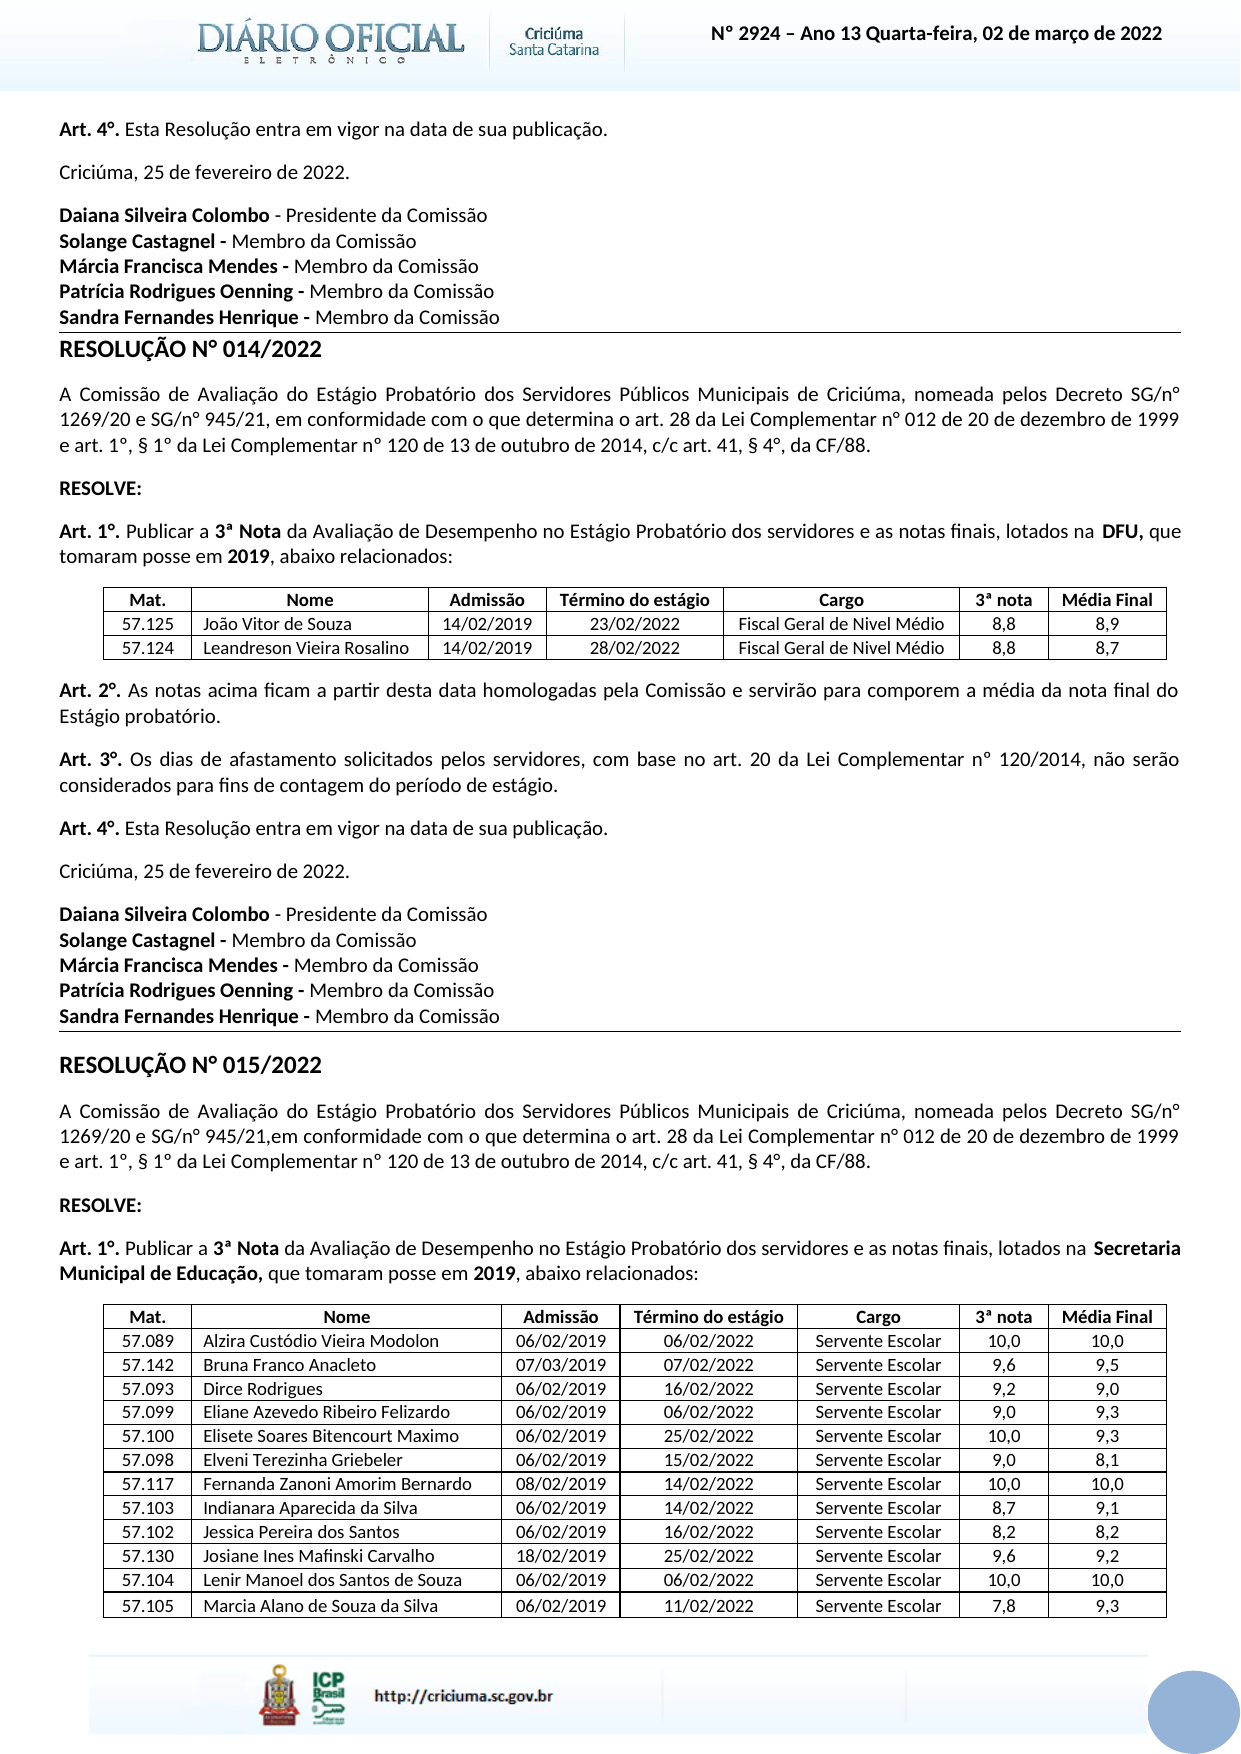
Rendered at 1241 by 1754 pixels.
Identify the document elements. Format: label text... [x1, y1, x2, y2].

table_cell 18/02/2019 [502, 1544, 619, 1567]
table_header Término do estágio [547, 588, 723, 611]
table_cell Servente Escolar [798, 1401, 959, 1423]
text Solange Castagnel - Membro da Comissão [59, 228, 1181, 253]
table_cell 9,3 [1049, 1401, 1166, 1423]
table_cell Servente Escolar [798, 1377, 959, 1399]
table_cell 57.104 [104, 1569, 191, 1591]
table_cell Servente Escolar [798, 1425, 959, 1447]
table_cell Servente Escolar [798, 1496, 959, 1519]
table_cell 07/02/2022 [621, 1353, 797, 1376]
table_cell Marcia Alano de Souza da Silva [192, 1593, 501, 1617]
table_cell 9,5 [1049, 1353, 1166, 1376]
text Daiana Silveira Colombo - Presidente da Comissão [59, 901, 1181, 927]
text Márcia Francisca Mendes - Membro da Comissão [59, 253, 1181, 279]
table_cell Elveni Terezinha Griebeler [192, 1449, 501, 1471]
table_header Admissão [502, 1305, 619, 1328]
text Criciúma, 25 de fevereiro de 2022. [59, 159, 1181, 185]
table_cell Bruna Franco Anacleto [192, 1353, 501, 1376]
text RESOLVE: [59, 1192, 1181, 1217]
table_cell 14/02/2019 [429, 612, 546, 635]
text Criciúma, 25 de fevereiro de 2022. [59, 858, 1181, 884]
text Patrícia Rodrigues Oenning - Membro da Comissão [59, 279, 1181, 304]
table_header 3ª nota [960, 1305, 1048, 1328]
table_header Média Final [1049, 1305, 1166, 1328]
table_cell Eliane Azevedo Ribeiro Felizardo [192, 1401, 501, 1423]
text Sandra Fernandes Henrique - Membro da Comissão [59, 304, 1181, 332]
table_cell 9,3 [1049, 1425, 1166, 1447]
table_cell 10,0 [960, 1329, 1048, 1352]
table_cell Servente Escolar [798, 1473, 959, 1495]
table_cell Jessica Pereira dos Santos [192, 1520, 501, 1543]
table_header Término do estágio [621, 1305, 797, 1328]
table_cell Leandreson Vieira Rosalino [192, 636, 428, 659]
table_cell 06/02/2019 [502, 1520, 619, 1543]
table_cell Fiscal Geral de Nivel Médio [724, 636, 959, 659]
text Márcia Francisca Mendes - Membro da Comissão [59, 952, 1181, 978]
table_cell 57.093 [104, 1377, 191, 1399]
table_cell 8,9 [1049, 612, 1166, 635]
table_cell 9,2 [960, 1377, 1048, 1399]
table_cell 8,8 [960, 636, 1048, 659]
table_cell 06/02/2019 [502, 1496, 619, 1519]
table_header Mat. [104, 588, 191, 611]
text Art. 4°. Esta Resolução entra em vigor na data de sua publicação. [59, 116, 1181, 141]
table_cell 9,1 [1049, 1496, 1166, 1519]
table_header Média Final [1049, 588, 1166, 611]
table_cell 08/02/2019 [502, 1473, 619, 1495]
table_cell Servente Escolar [798, 1520, 959, 1543]
table_cell 06/02/2019 [502, 1449, 619, 1471]
text RESOLUÇÃO N° 015/2022 [59, 1049, 1181, 1080]
table_cell Alzira Custódio Vieira Modolon [192, 1329, 501, 1352]
table_cell 9,0 [960, 1401, 1048, 1423]
table_cell 11/02/2022 [621, 1593, 797, 1617]
table_cell 06/02/2022 [621, 1329, 797, 1352]
table_cell 57.102 [104, 1520, 191, 1543]
table_cell Servente Escolar [798, 1353, 959, 1376]
table_cell 8,7 [1049, 636, 1166, 659]
table_cell Lenir Manoel dos Santos de Souza [192, 1569, 501, 1591]
table_cell 10,0 [1049, 1329, 1166, 1352]
text Art. 1°. Publicar a 3ª Nota da Avaliação de Desempenho no Estágio Probatório dos servidores e as notas finais, lotados na Secretaria Municipal de Educação, que tomaram posse em 2019, abaixo relacionados: [59, 1235, 1181, 1286]
table_cell 14/02/2022 [621, 1496, 797, 1519]
table_cell Indianara Aparecida da Silva [192, 1496, 501, 1519]
text A Comissão de Avaliação do Estágio Probatório dos Servidores Públicos Municipais de Criciúma, nomeada pelos Decreto SG/n° 1269/20 e SG/n° 945/21, em conformidade com o que determina o art. 28 da Lei Complementar n° 012 de 20 de dezembro de 1999 e art. 1º, § 1º da Lei Complementar nº 120 de 13 de outubro de 2014, c/c art. 41, § 4°, da CF/88. [59, 381, 1181, 457]
table_cell 8,2 [960, 1520, 1048, 1543]
table_cell 06/02/2019 [502, 1569, 619, 1591]
text Solange Castagnel - Membro da Comissão [59, 927, 1181, 952]
table_cell 9,0 [1049, 1377, 1166, 1399]
table_cell 10,0 [960, 1569, 1048, 1591]
table_cell 57.117 [104, 1473, 191, 1495]
table_cell Fernanda Zanoni Amorim Bernardo [192, 1473, 501, 1495]
table_cell 57.099 [104, 1401, 191, 1423]
text Patrícia Rodrigues Oenning - Membro da Comissão [59, 978, 1181, 1003]
text Art. 1°. Publicar a 3ª Nota da Avaliação de Desempenho no Estágio Probatório dos servidores e as notas finais, lotados na DFU, que tomaram posse em 2019, abaixo relacionados: [59, 518, 1181, 569]
table_cell 8,8 [960, 612, 1048, 635]
table_cell 14/02/2019 [429, 636, 546, 659]
text Sandra Fernandes Henrique - Membro da Comissão [59, 1003, 1181, 1031]
table_header Nome [192, 1305, 501, 1328]
table_cell 06/02/2019 [502, 1593, 619, 1617]
table_cell 57.103 [104, 1496, 191, 1519]
table_cell 57.125 [104, 612, 191, 635]
table_cell 06/02/2022 [621, 1401, 797, 1423]
table_header Admissão [429, 588, 546, 611]
table_cell Dirce Rodrigues [192, 1377, 501, 1399]
table_cell 8,1 [1049, 1449, 1166, 1471]
table_cell 57.089 [104, 1329, 191, 1352]
table_cell 06/02/2019 [502, 1401, 619, 1423]
table_cell 7,8 [960, 1593, 1048, 1617]
table_cell 28/02/2022 [547, 636, 723, 659]
table_cell 15/02/2022 [621, 1449, 797, 1471]
table_cell Servente Escolar [798, 1569, 959, 1591]
table_cell 16/02/2022 [621, 1377, 797, 1399]
table_cell 8,2 [1049, 1520, 1166, 1543]
table_cell Servente Escolar [798, 1544, 959, 1567]
table_cell 07/03/2019 [502, 1353, 619, 1376]
text Daiana Silveira Colombo - Presidente da Comissão [59, 202, 1181, 228]
table_cell 25/02/2022 [621, 1544, 797, 1567]
table_cell 10,0 [1049, 1473, 1166, 1495]
table_cell 16/02/2022 [621, 1520, 797, 1543]
table_cell 23/02/2022 [547, 612, 723, 635]
text Art. 2°. As notas acima ficam a partir desta data homologadas pela Comissão e servirão para comporem a média da nota final do Estágio probatório. [59, 678, 1181, 728]
table_cell João Vitor de Souza [192, 612, 428, 635]
table_cell 57.100 [104, 1425, 191, 1447]
table_cell 06/02/2022 [621, 1569, 797, 1591]
text Art. 3°. Os dias de afastamento solicitados pelos servidores, com base no art. 20 da Lei Complementar nº 120/2014, não serão considerados para fins de contagem do período de estágio. [59, 746, 1181, 797]
table_cell 25/02/2022 [621, 1425, 797, 1447]
text RESOLVE: [59, 475, 1181, 501]
table_cell 8,7 [960, 1496, 1048, 1519]
table_cell 57.105 [104, 1593, 191, 1617]
table_cell 14/02/2022 [621, 1473, 797, 1495]
table_cell 57.142 [104, 1353, 191, 1376]
text RESOLUÇÃO N° 014/2022 [59, 333, 1181, 363]
table_cell Servente Escolar [798, 1329, 959, 1352]
table_cell 57.130 [104, 1544, 191, 1567]
table_header Nome [192, 588, 428, 611]
table_cell 10,0 [960, 1425, 1048, 1447]
table_cell 9,3 [1049, 1593, 1166, 1617]
table_cell 10,0 [1049, 1569, 1166, 1591]
table_cell 06/02/2019 [502, 1377, 619, 1399]
table_header Cargo [724, 588, 959, 611]
table_header 3ª nota [960, 588, 1048, 611]
table_cell Servente Escolar [798, 1449, 959, 1471]
table_cell Josiane Ines Mafinski Carvalho [192, 1544, 501, 1567]
table_header Cargo [798, 1305, 959, 1328]
table_cell Elisete Soares Bitencourt Maximo [192, 1425, 501, 1447]
table_cell 06/02/2019 [502, 1425, 619, 1447]
text A Comissão de Avaliação do Estágio Probatório dos Servidores Públicos Municipais de Criciúma, nomeada pelos Decreto SG/n° 1269/20 e SG/n° 945/21,em conformidade com o que determina o art. 28 da Lei Complementar n° 012 de 20 de dezembro de 1999 e art. 1º, § 1º da Lei Complementar nº 120 de 13 de outubro de 2014, c/c art. 41, § 4°, da CF/88. [59, 1098, 1181, 1174]
table_header Mat. [104, 1305, 191, 1328]
table_cell 57.124 [104, 636, 191, 659]
text Art. 4°. Esta Resolução entra em vigor na data de sua publicação. [59, 815, 1181, 840]
table_cell Fiscal Geral de Nivel Médio [724, 612, 959, 635]
table_cell 10,0 [960, 1473, 1048, 1495]
table_cell 9,6 [960, 1353, 1048, 1376]
table_cell 9,2 [1049, 1544, 1166, 1567]
table_cell 9,6 [960, 1544, 1048, 1567]
table_cell 06/02/2019 [502, 1329, 619, 1352]
table_cell Servente Escolar [798, 1593, 959, 1617]
table_cell 57.098 [104, 1449, 191, 1471]
table_cell 9,0 [960, 1449, 1048, 1471]
